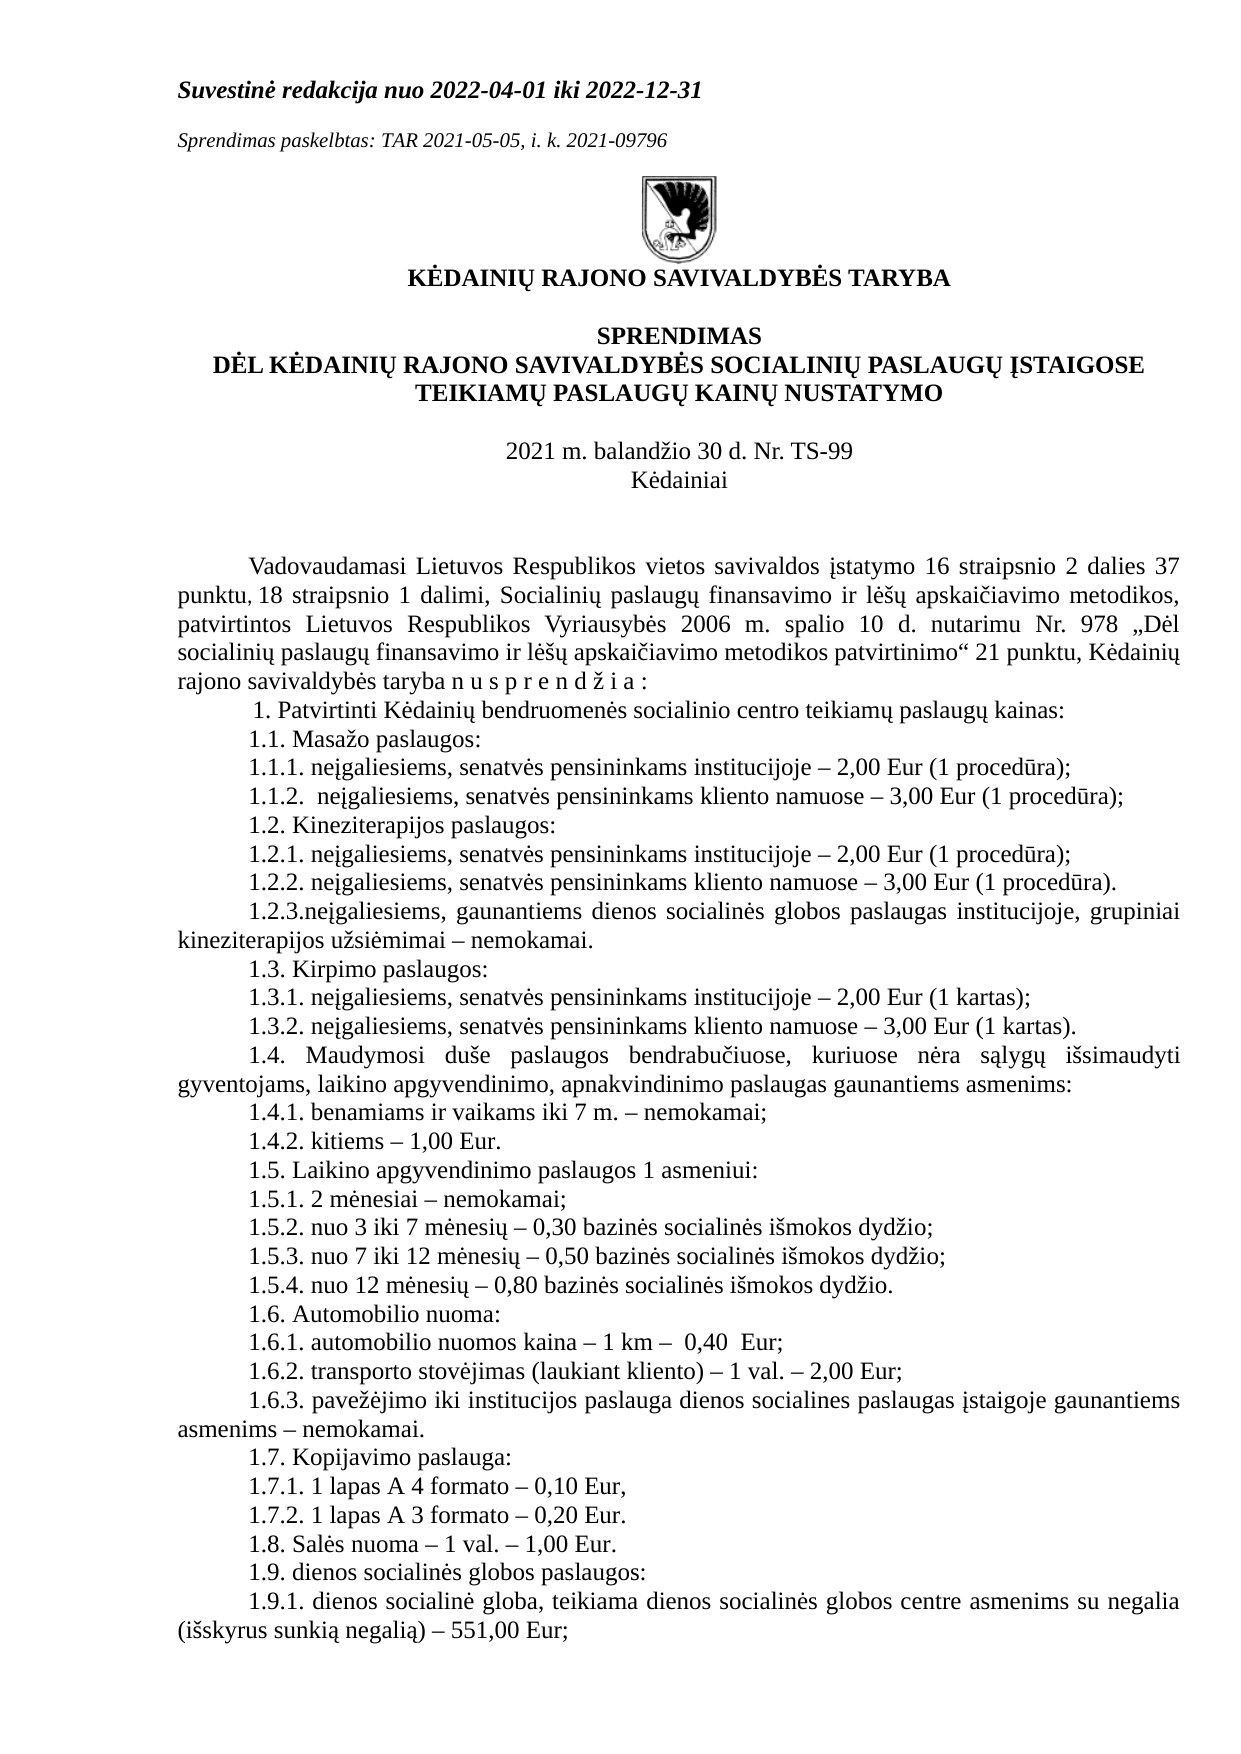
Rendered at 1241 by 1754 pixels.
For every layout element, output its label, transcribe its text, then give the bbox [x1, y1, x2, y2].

text 1.1.1. neįgaliesiems, senatvės pensininkams institucijoje – 2,00 Eur (1 procedūra); [177, 752, 1181, 781]
text 1.6.3. pavežėjimo iki institucijos paslauga dienos socialines paslaugas įstaigoje gaunantiems asmenims – nemokamai. [177, 1385, 1181, 1442]
text 1.3.2. neįgaliesiems, senatvės pensininkams kliento namuose – 3,00 Eur (1 kartas). [177, 1011, 1181, 1040]
text 1.3. Kirpimo paslaugos: [177, 954, 1181, 982]
text 1.2.2. neįgaliesiems, senatvės pensininkams kliento namuose – 3,00 Eur (1 procedūra). [177, 867, 1181, 896]
text Kėdainiai [177, 465, 1181, 493]
text 1.5.1. 2 mėnesiai – nemokamai; [177, 1184, 1181, 1212]
text 1.6. Automobilio nuoma: [177, 1299, 1181, 1327]
text 1.4.2. kitiems – 1,00 Eur. [177, 1126, 1181, 1155]
text Suvestinė redakcija nuo 2022-04-01 iki 2022-12-31 [177, 75, 1181, 104]
text 1.1.2. neįgaliesiems, senatvės pensininkams kliento namuose – 3,00 Eur (1 procedūra); [177, 781, 1181, 810]
text 1.3.1. neįgaliesiems, senatvės pensininkams institucijoje – 2,00 Eur (1 kartas); [177, 982, 1181, 1011]
text 1.2.1. neįgaliesiems, senatvės pensininkams institucijoje – 2,00 Eur (1 procedūra); [177, 839, 1181, 867]
text 1.9. dienos socialinės globos paslaugos: [177, 1557, 1181, 1586]
text 1.2.3.neįgaliesiems, gaunantiems dienos socialinės globos paslaugas institucijoje, grupiniai kineziterapijos užsiėmimai – nemokamai. [177, 896, 1181, 954]
text Sprendimas paskelbtas: TAR 2021-05-05, i. k. 2021-09796 [177, 128, 1181, 152]
text 1.7.2. 1 lapas A 3 formato – 0,20 Eur. [177, 1500, 1181, 1529]
text 1.1. Masažo paslaugos: [177, 724, 1181, 752]
text SPRENDIMAS [177, 321, 1181, 350]
text 1.5.4. nuo 12 mėnesių – 0,80 bazinės socialinės išmokos dydžio. [177, 1270, 1181, 1299]
text 1.5.3. nuo 7 iki 12 mėnesių – 0,50 bazinės socialinės išmokos dydžio; [177, 1241, 1181, 1270]
text 1.7.1. 1 lapas A 4 formato – 0,10 Eur, [177, 1471, 1181, 1500]
text Vadovaudamasi Lietuvos Respublikos vietos savivaldos įstatymo 16 straipsnio 2 dalies 37 punktu, 18 straipsnio 1 dalimi, Socialinių paslaugų finansavimo ir lėšų apskaičiavimo metodikos, patvirtintos Lietuvos Respublikos Vyriausybės 2006 m. spalio 10 d. nutarimu Nr. 978 „Dėl socialinių paslaugų finansavimo ir lėšų apskaičiavimo metodikos patvirtinimo“ 21 punktu, Kėdainių rajono savivaldybės taryba nusprendžia: [177, 551, 1181, 695]
text 1.6.2. transporto stovėjimas (laukiant kliento) – 1 val. – 2,00 Eur; [177, 1356, 1181, 1385]
text DĖL KĖDAINIŲ RAJONO SAVIVALDYBĖS socialinių paslaugų įstaigose teikiamų paslaugų kainų nustatymo [177, 350, 1181, 407]
text 2021 m. balandžio 30 d. Nr. TS-99 [177, 436, 1181, 465]
text 1.8. Salės nuoma – 1 val. – 1,00 Eur. [177, 1529, 1181, 1557]
text 1.6.1. automobilio nuomos kaina – 1 km – 0,40 Eur; [177, 1327, 1181, 1356]
text 1.9.1. dienos socialinė globa, teikiama dienos socialinės globos centre asmenims su negalia (išskyrus sunkią negalią) – 551,00 Eur; [177, 1586, 1181, 1644]
text 1. Patvirtinti Kėdainių bendruomenės socialinio centro teikiamų paslaugų kainas: [177, 695, 1137, 724]
text 1.2. Kineziterapijos paslaugos: [177, 810, 1181, 839]
text 1.4. Maudymosi duše paslaugos bendrabučiuose, kuriuose nėra sąlygų išsimaudyti gyventojams, laikino apgyvendinimo, apnakvindinimo paslaugas gaunantiems asmenims: [177, 1040, 1181, 1097]
text 1.5. Laikino apgyvendinimo paslaugos 1 asmeniui: [177, 1155, 1181, 1184]
text 1.7. Kopijavimo paslauga: [177, 1442, 1181, 1471]
text KĖDAINIŲ RAJONO SAVIVALDYBĖS TARYBA [177, 263, 1181, 292]
text 1.4.1. benamiams ir vaikams iki 7 m. – nemokamai; [177, 1097, 1181, 1126]
text 1.5.2. nuo 3 iki 7 mėnesių – 0,30 bazinės socialinės išmokos dydžio; [177, 1212, 1181, 1241]
